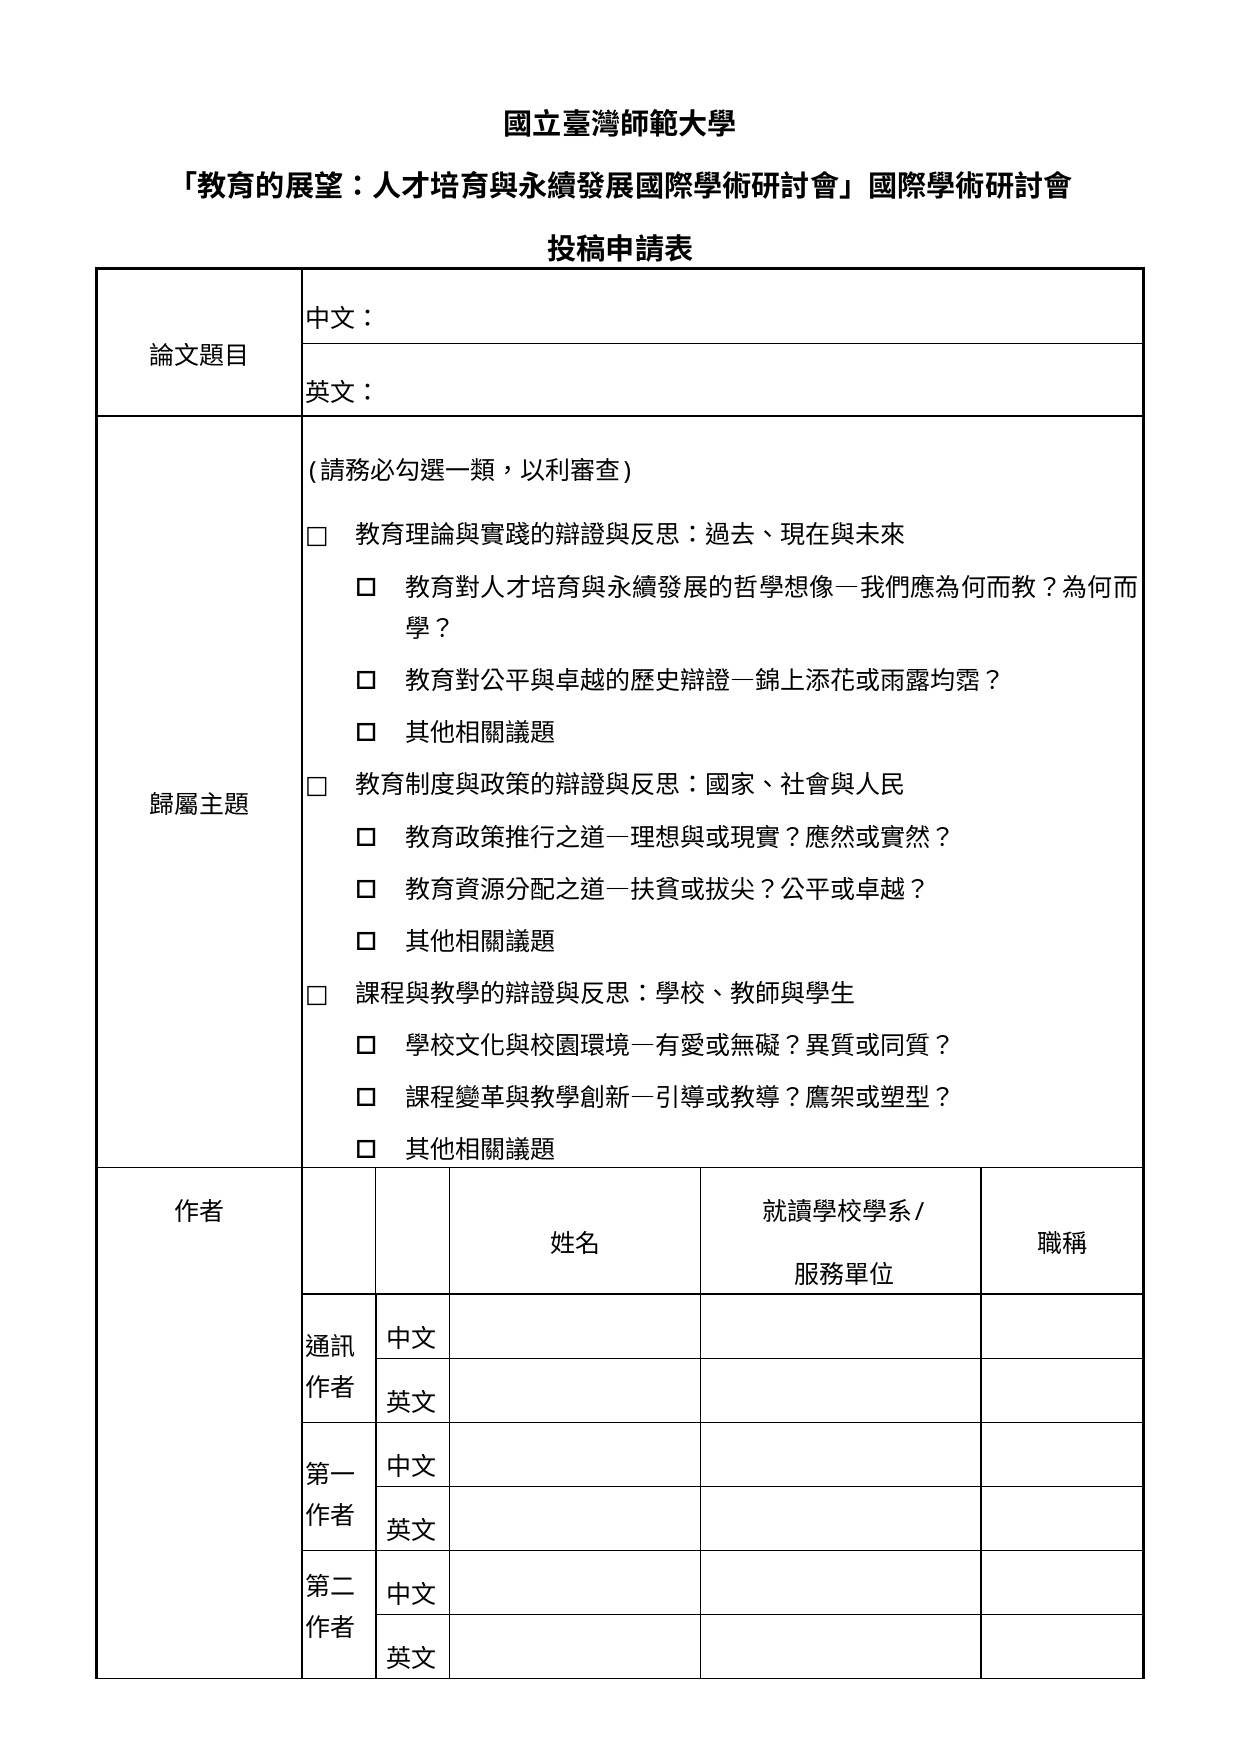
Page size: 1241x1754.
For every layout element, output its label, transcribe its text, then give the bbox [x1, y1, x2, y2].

table_cell [450, 1295, 700, 1357]
table_cell 第一作者 [303, 1423, 375, 1549]
table_cell 作者 [98, 1168, 301, 1678]
table_cell [450, 1359, 700, 1421]
table_header 論文題目 [98, 270, 301, 415]
table_cell [450, 1551, 700, 1614]
table_cell [982, 1423, 1142, 1486]
table_cell [701, 1615, 980, 1678]
table_cell [450, 1487, 700, 1549]
table_cell 中文 [377, 1295, 449, 1357]
table_cell 英文 [377, 1487, 449, 1549]
table_cell 第二作者 [303, 1551, 375, 1678]
table_cell 中文 [377, 1551, 449, 1614]
table_cell [701, 1551, 980, 1614]
table_cell [376, 1168, 449, 1293]
table_cell (請務必勾選一類，以利審查) 教育理論與實踐的辯證與反思：過去、現在與未來 教育對人才培育與永續發展的哲學想像—我們應為何而教？為何而學？ 教育對公平與卓越的歷史辯證—錦上添花或雨露均霑？ 其他相關議題 教育制度與政策的辯證與反思：國家、社會與人民 教育政策推行之道—理想與或現實？應然或實然？ 教育資源分配之道—扶貧或拔尖？公平或卓越？ 其他相關議題 課程與教學的辯證與反思：學校、教師與學生 學校文化與校園環境—有愛或無礙？異質或同質？ 課程變革與教學創新—引導或教導？鷹架或塑型？ 其他相關議題 [303, 417, 1142, 1167]
table_cell 通訊作者 [303, 1295, 375, 1421]
table_cell [303, 1168, 375, 1293]
table_cell [982, 1295, 1142, 1357]
table_cell [701, 1423, 980, 1486]
text 國立臺灣師範大學 [75, 80, 1165, 142]
table_cell 英文 [377, 1359, 449, 1421]
table_cell [982, 1551, 1142, 1614]
text 「教育的展望：人才培育與永續發展國際學術研討會」國際學術研討會 [75, 142, 1165, 205]
table_cell 就讀學校學系/ 服務單位 [701, 1168, 980, 1293]
table_cell 職稱 [982, 1168, 1142, 1293]
table_cell 姓名 [450, 1168, 700, 1293]
text 投稿申請表 [75, 205, 1165, 267]
table_cell [701, 1295, 980, 1357]
table_cell [701, 1487, 980, 1549]
table_cell 英文 [377, 1615, 449, 1678]
table_cell [982, 1359, 1142, 1421]
table_cell 中文 [377, 1423, 449, 1486]
table_header 中文： [303, 270, 1142, 343]
table_cell [982, 1615, 1142, 1678]
table_cell [982, 1487, 1142, 1549]
table_cell 英文： [303, 344, 1142, 415]
table_cell [450, 1423, 700, 1486]
table_cell [450, 1615, 700, 1678]
table_cell [701, 1359, 980, 1421]
table_cell 歸屬主題 [98, 417, 301, 1167]
